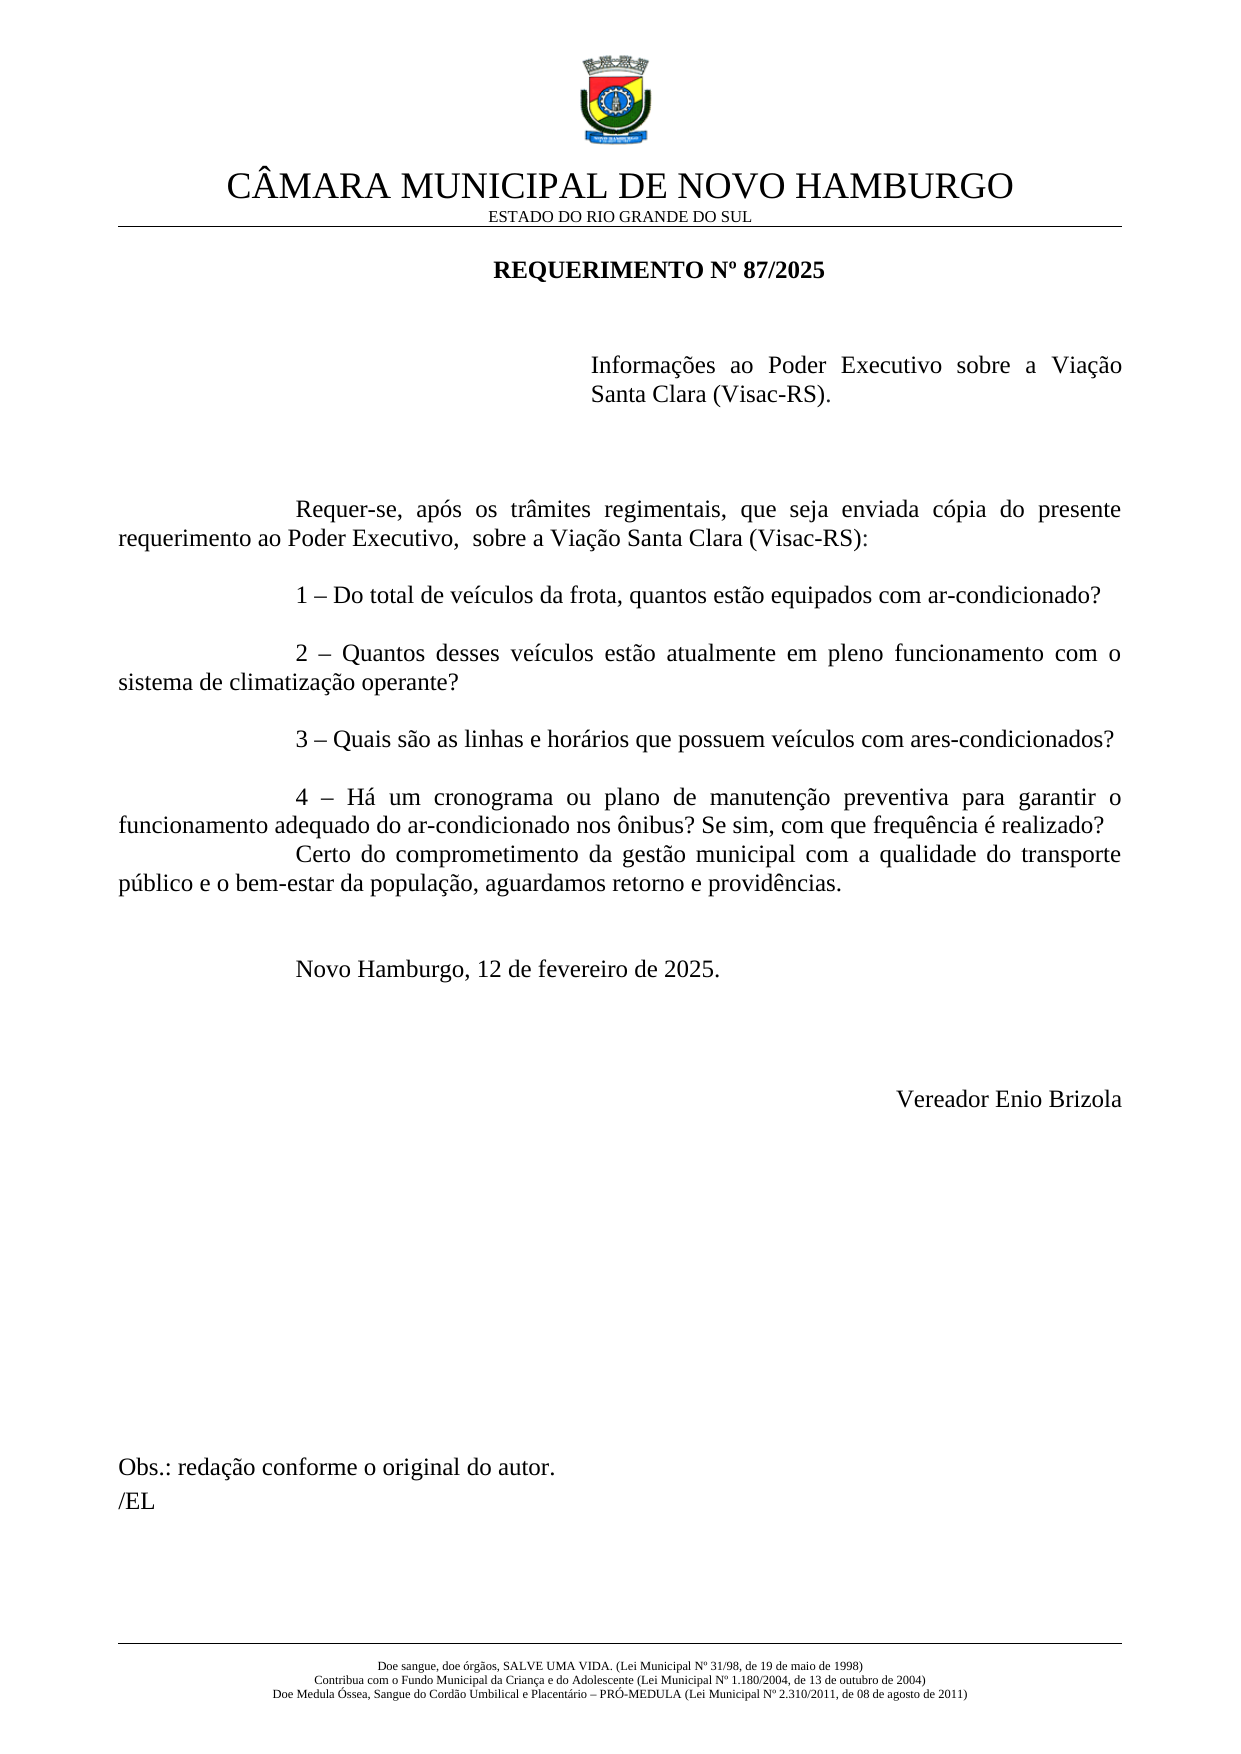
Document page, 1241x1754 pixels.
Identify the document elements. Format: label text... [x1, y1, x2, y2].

text 3 – Quais são as linhas e horários que possuem veículos com ares-condicionados? [118, 724, 1122, 753]
text Vereador Enio Brizola [118, 1084, 1122, 1113]
text Obs.: redação conforme o original do autor. [118, 1452, 1122, 1480]
text 2 – Quantos desses veículos estão atualmente em pleno funcionamento com o sistema de climatização operante? [118, 638, 1122, 696]
picture [574, 48, 655, 149]
text Novo Hamburgo, 12 de fevereiro de 2025. [118, 954, 1122, 983]
text /EL [118, 1486, 1122, 1515]
text 1 – Do total de veículos da frota, quantos estão equipados com ar-condicionado? [118, 581, 1122, 609]
text Certo do comprometimento da gestão municipal com a qualidade do transporte público e o bem-estar da população, aguardamos retorno e providências. [118, 839, 1122, 897]
text Informações ao Poder Executivo sobre a Viação Santa Clara (Visac-RS). [591, 350, 1122, 408]
text Requer-se, após os trâmites regimentais, que seja enviada cópia do presente requerimento ao Poder Executivo, sobre a Viação Santa Clara (Visac-RS): [118, 494, 1122, 552]
text 4 – Há um cronograma ou plano de manutenção preventiva para garantir o funcionamento adequado do ar-condicionado nos ônibus? Se sim, com que frequência é realizado? [118, 782, 1122, 839]
text REQUERIMENTO Nº 87/2025 [118, 255, 1122, 284]
